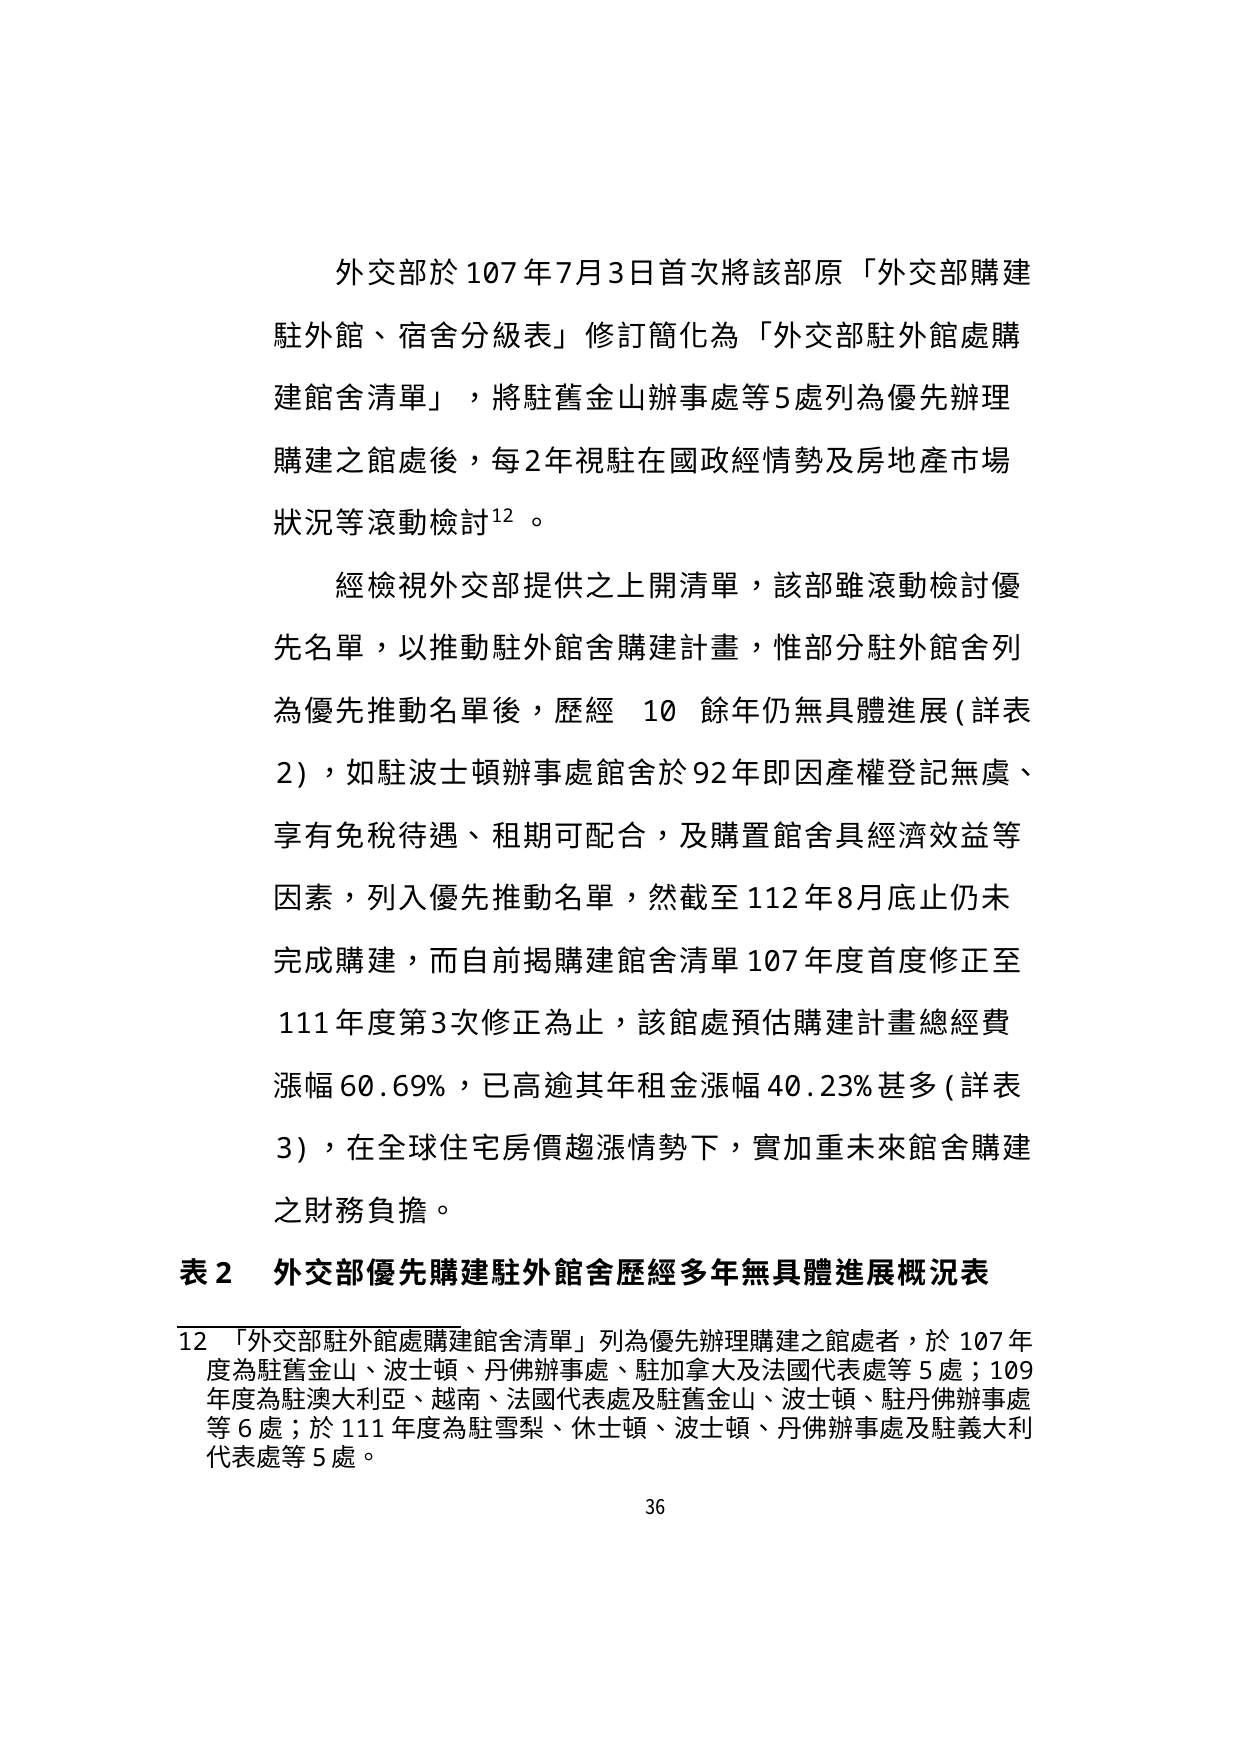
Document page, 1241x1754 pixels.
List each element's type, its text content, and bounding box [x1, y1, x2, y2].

text 外交部於107年7月3日首次將該部原「外交部購建駐外館、宿舍分級表」修訂簡化為「外交部駐外館處購建館舍清單」，將駐舊金山辦事處等5處列為優先辦理購建之館處後，每2年視駐在國政經情勢及房地產市場狀況等滾動檢討。 [267, 229, 1032, 542]
text 表2 外交部優先購建駐外館舍歷經多年無具體進展概況表 [165, 1229, 1032, 1292]
text 「外交部駐外館處購建館舍清單」列為優先辦理購建之館處者，於107年度為駐舊金山、波士頓、丹佛辦事處、駐加拿大及法國代表處等5處；109年度為駐澳大利亞、越南、法國代表處及駐舊金山、波士頓、駐丹佛辦事處等6處；於111年度為駐雪梨、休士頓、波士頓、丹佛辦事處及駐義大利代表處等5處。 [177, 1327, 1034, 1473]
text 經檢視外交部提供之上開清單，該部雖滾動檢討優先名單，以推動駐外館舍購建計畫，惟部分駐外館舍列為優先推動名單後，歷經 10 餘年仍無具體進展(詳表2)，如駐波士頓辦事處館舍於92年即因產權登記無虞、享有免稅待遇、租期可配合，及購置館舍具經濟效益等因素，列入優先推動名單，然截至112年8月底止仍未完成購建，而自前揭購建館舍清單107年度首度修正至111年度第3次修正為止，該館處預估購建計畫總經費漲幅60.69%，已高逾其年租金漲幅40.23%甚多(詳表3)，在全球住宅房價趨漲情勢下，實加重未來館舍購建之財務負擔。 [267, 542, 1032, 1229]
